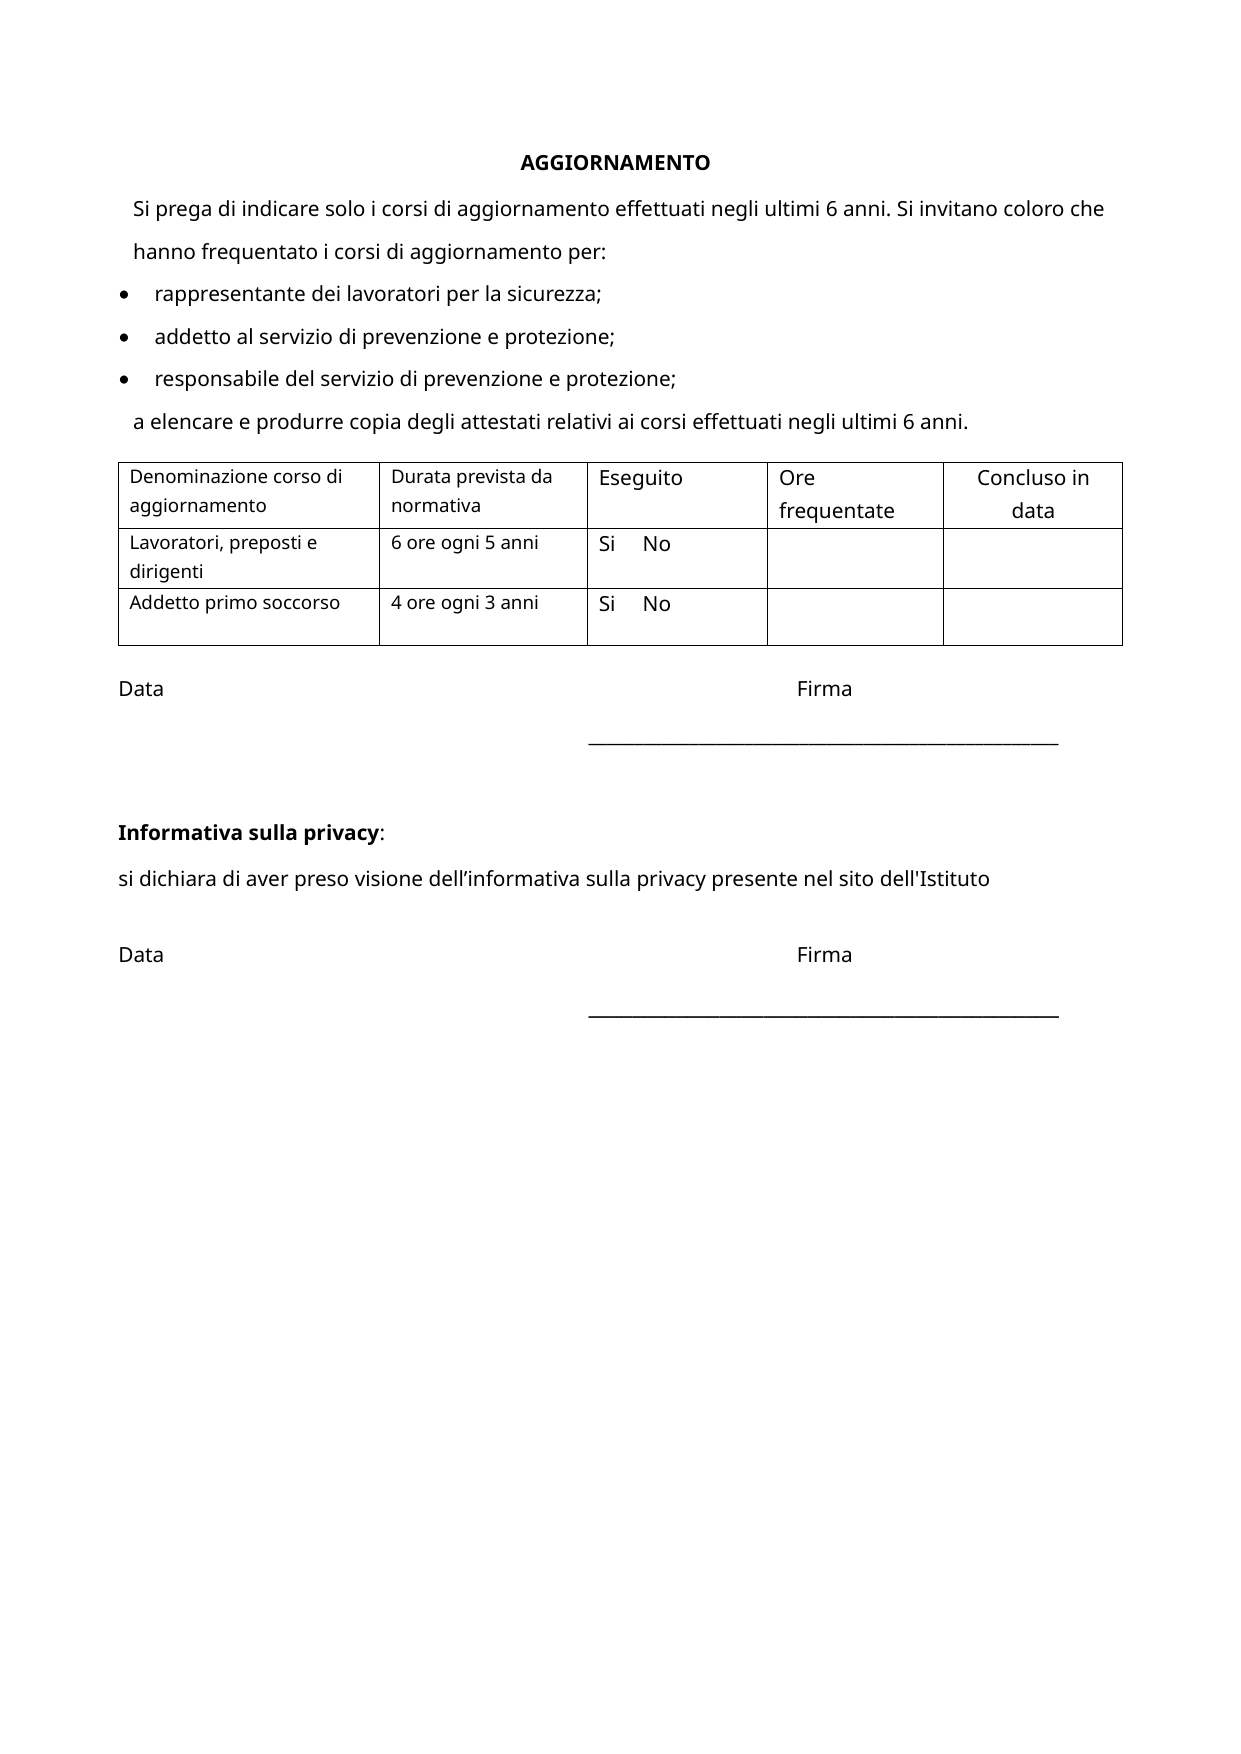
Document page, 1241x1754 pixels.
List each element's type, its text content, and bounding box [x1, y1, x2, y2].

text AGGIORNAMENTO [481, 148, 750, 176]
list responsabile del servizio di prevenzione e protezione; [81, 364, 1122, 393]
list rappresentante dei lavoratori per la sicurezza; [81, 279, 1122, 308]
table_cell Si No [588, 589, 767, 645]
table_cell [944, 589, 1122, 645]
list addetto al servizio di prevenzione e protezione; [81, 322, 1122, 350]
text Data Firma [118, 936, 1122, 970]
table_cell Addetto primo soccorso [119, 589, 379, 645]
table_header Eseguito [588, 463, 767, 528]
table_cell [768, 529, 943, 588]
table_header Durata prevista da normativa [380, 463, 587, 528]
table_cell [768, 589, 943, 645]
text Informativa sulla privacy: [118, 818, 1122, 846]
text Data Firma [118, 674, 1122, 702]
text Si prega di indicare solo i corsi di aggiornamento effettuati negli ultimi 6 anni. Si invitano coloro che hanno frequentato i corsi di aggiornamento per: [133, 194, 1122, 265]
table_header Ore frequentate [768, 463, 943, 528]
table_header Concluso in data [944, 463, 1122, 528]
table_cell Si No [588, 529, 767, 588]
text a elencare e produrre copia degli attestati relativi ai corsi effettuati negli ultimi 6 anni. [133, 407, 1122, 436]
table_cell Lavoratori, preposti e dirigenti [119, 529, 379, 588]
text si dichiara di aver preso visione dell’informativa sulla privacy presente nel sito dell'Istituto [118, 864, 1122, 892]
table_cell [944, 529, 1122, 588]
table_cell 4 ore ogni 3 anni [380, 589, 587, 645]
table_cell 6 ore ogni 5 anni [380, 529, 587, 588]
table_header Denominazione corso di aggiornamento [119, 463, 379, 528]
